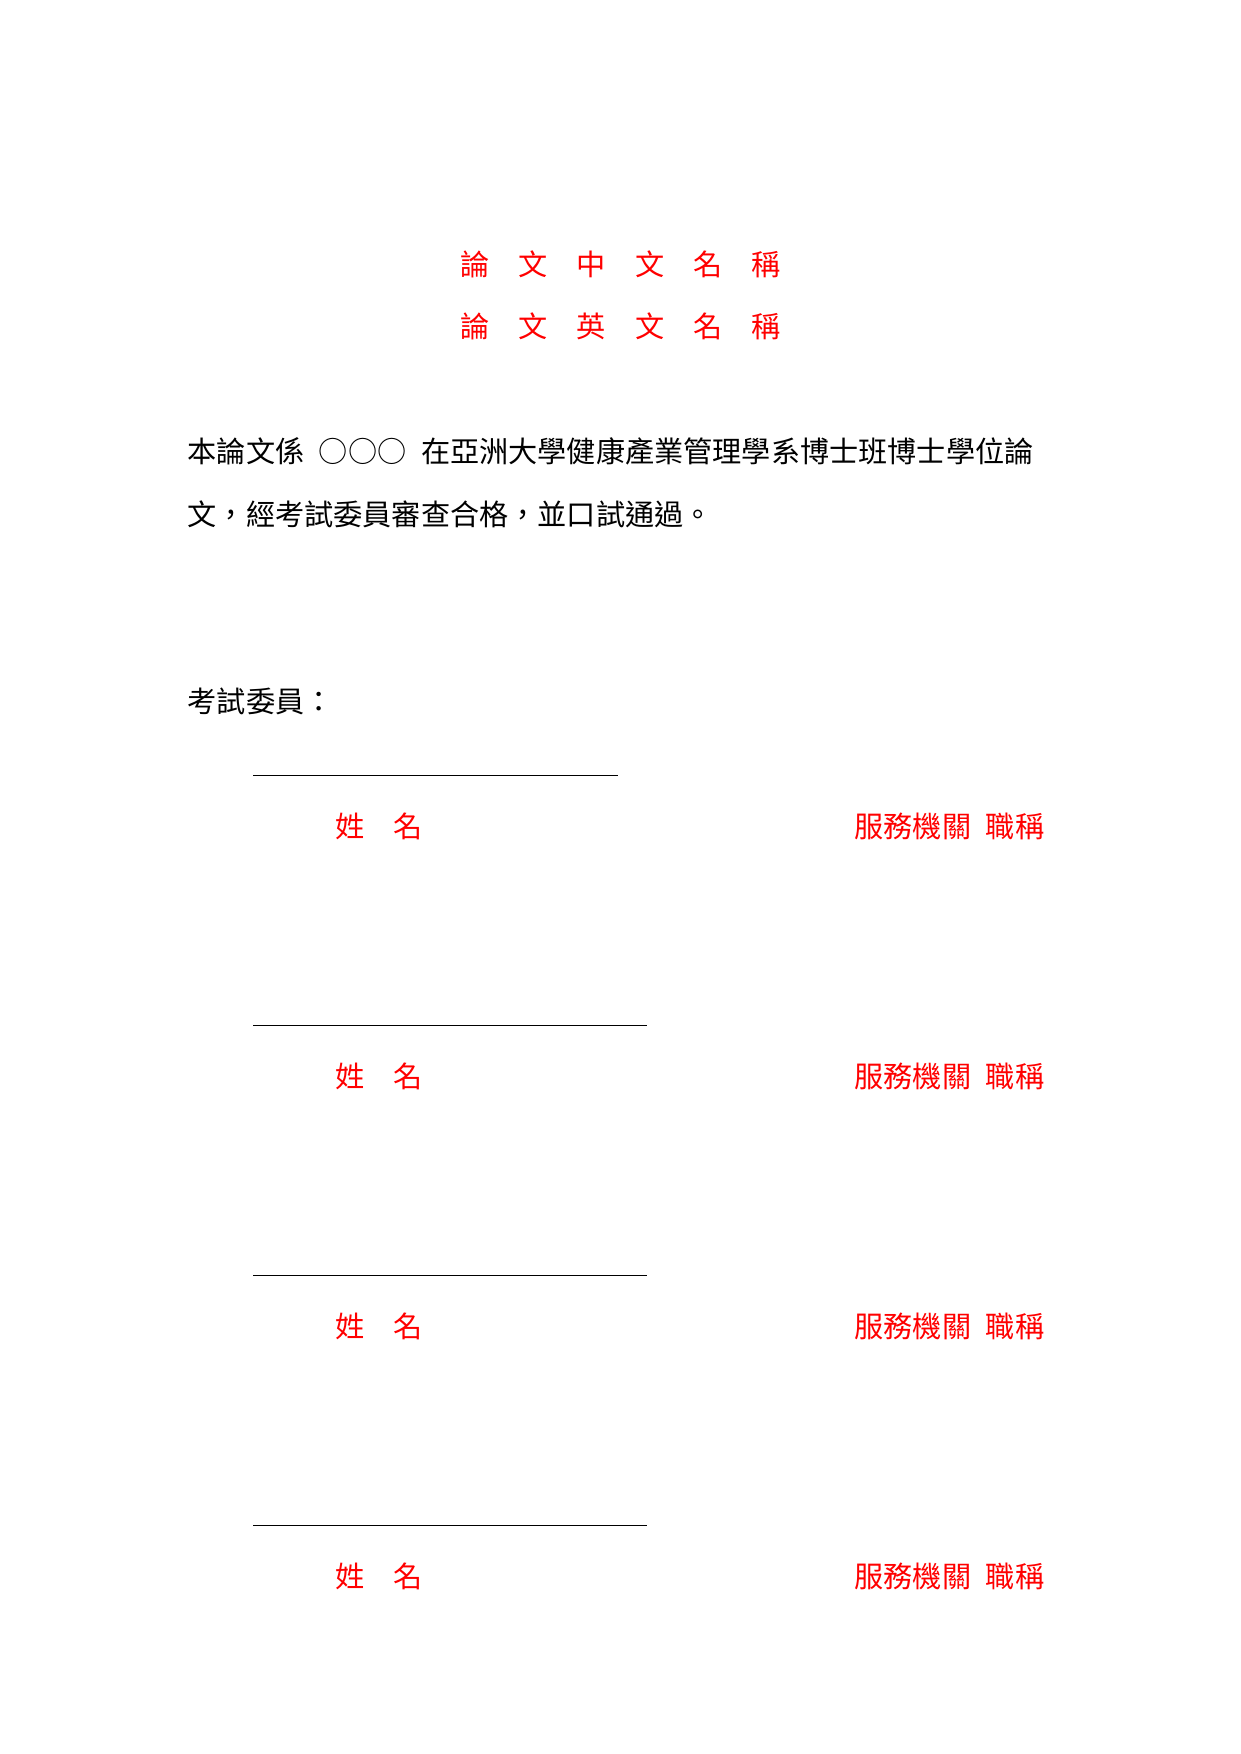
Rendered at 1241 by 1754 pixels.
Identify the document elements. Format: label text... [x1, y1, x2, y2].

text 姓 名 服務機關 職稱 [187, 1283, 1053, 1346]
text 本論文係 ○○○ 在亞洲大學健康產業管理學系博士班博士學位論文，經考試委員審查合格，並口試通過。 [187, 408, 1053, 533]
text 姓 名 服務機關 職稱 [187, 1533, 1053, 1596]
text 姓 名 服務機關 職稱 [187, 1033, 1053, 1096]
text 論 文 中 文 名 稱 [187, 221, 1053, 283]
text 姓 名 服務機關 職稱 [187, 783, 1053, 846]
text 考試委員： [187, 658, 1053, 721]
text 論 文 英 文 名 稱 [187, 283, 1053, 346]
